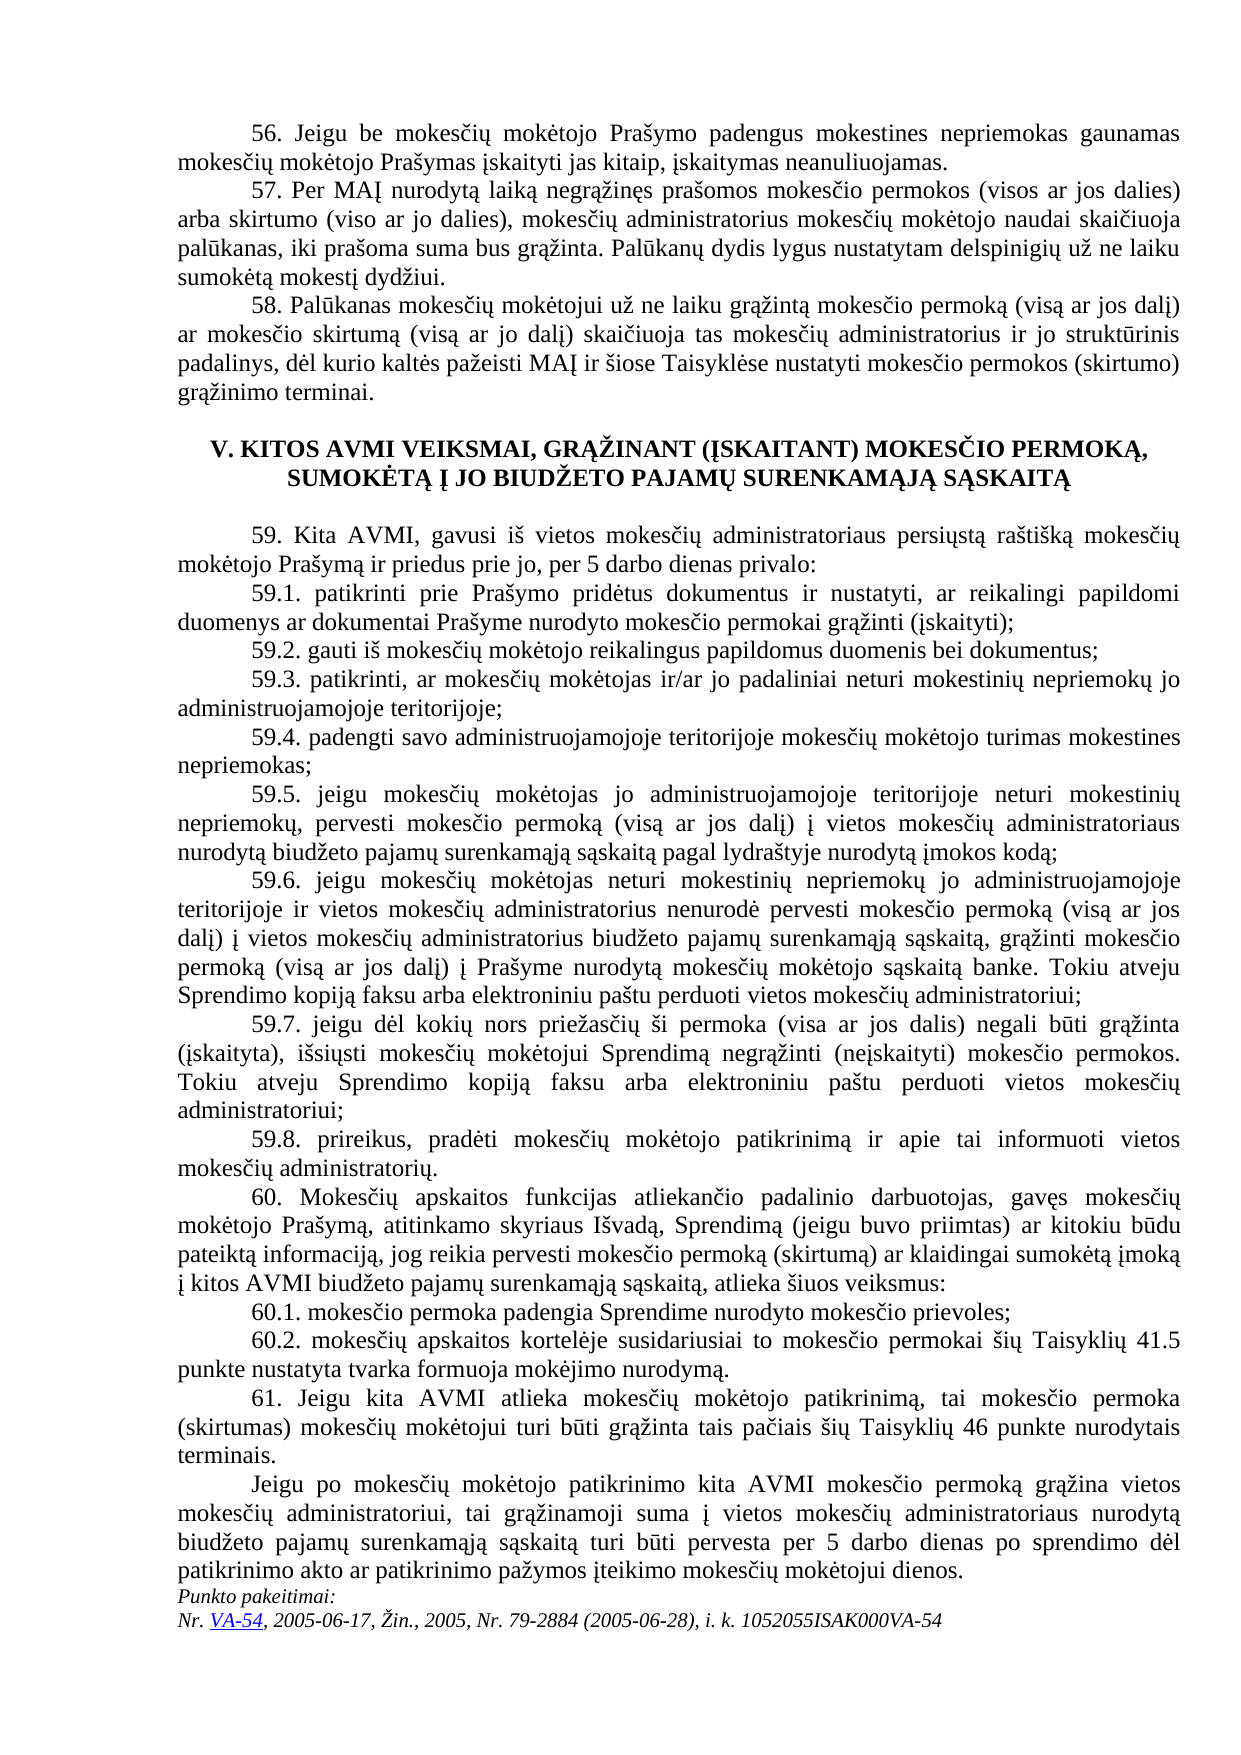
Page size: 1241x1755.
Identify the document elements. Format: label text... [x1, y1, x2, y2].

text Nr. VA-54, 2005-06-17, Žin., 2005, Nr. 79-2884 (2005-06-28), i. k. 1052055ISAK000VA-54 [177, 1608, 1181, 1632]
text 57. Per MAĮ nurodytą laiką negrąžinęs prašomos mokesčio permokos (visos ar jos dalies) arba skirtumo (viso ar jo dalies), mokesčių administratorius mokesčių mokėtojo naudai skaičiuoja palūkanas, iki prašoma suma bus grąžinta. Palūkanų dydis lygus nustatytam delspinigių už ne laiku sumokėtą mokestį dydžiui. [177, 176, 1181, 291]
text 60.2. mokesčių apskaitos kortelėje susidariusiai to mokesčio permokai šių Taisyklių 41.5 punkte nustatyta tvarka formuoja mokėjimo nurodymą. [177, 1326, 1181, 1383]
text 60.1. mokesčio permoka padengia Sprendime nurodyto mokesčio prievoles; [177, 1297, 1181, 1326]
text 60. Mokesčių apskaitos funkcijas atliekančio padalinio darbuotojas, gavęs mokesčių mokėtojo Prašymą, atitinkamo skyriaus Išvadą, Sprendimą (jeigu buvo priimtas) ar kitokiu būdu pateiktą informaciją, jog reikia pervesti mokesčio permoką (skirtumą) ar klaidingai sumokėtą įmoką į kitos AVMI biudžeto pajamų surenkamąją sąskaitą, atlieka šiuos veiksmus: [177, 1182, 1181, 1297]
text 59.8. prireikus, pradėti mokesčių mokėtojo patikrinimą ir apie tai informuoti vietos mokesčių administratorių. [177, 1124, 1181, 1182]
text 61. Jeigu kita AVMI atlieka mokesčių mokėtojo patikrinimą, tai mokesčio permoka (skirtumas) mokesčių mokėtojui turi būti grąžinta tais pačiais šių Taisyklių 46 punkte nurodytais terminais. [177, 1383, 1181, 1469]
text 58. Palūkanas mokesčių mokėtojui už ne laiku grąžintą mokesčio permoką (visą ar jos dalį) ar mokesčio skirtumą (visą ar jo dalį) skaičiuoja tas mokesčių administratorius ir jo struktūrinis padalinys, dėl kurio kaltės pažeisti MAĮ ir šiose Taisyklėse nustatyti mokesčio permokos (skirtumo) grąžinimo terminai. [177, 291, 1181, 406]
text 59.4. padengti savo administruojamojoje teritorijoje mokesčių mokėtojo turimas mokestines nepriemokas; [177, 722, 1181, 779]
text 59.7. jeigu dėl kokių nors priežasčių ši permoka (visa ar jos dalis) negali būti grąžinta (įskaityta), išsiųsti mokesčių mokėtojui Sprendimą negrąžinti (neįskaityti) mokesčio permokos. Tokiu atveju Sprendimo kopiją faksu arba elektroniniu paštu perduoti vietos mokesčių administratoriui; [177, 1009, 1181, 1124]
text 56. Jeigu be mokesčių mokėtojo Prašymo padengus mokestines nepriemokas gaunamas mokesčių mokėtojo Prašymas įskaityti jas kitaip, įskaitymas neanuliuojamas. [177, 118, 1181, 176]
text Punkto pakeitimai: [177, 1584, 1181, 1608]
text 59.2. gauti iš mokesčių mokėtojo reikalingus papildomus duomenis bei dokumentus; [177, 636, 1181, 664]
text 59.3. patikrinti, ar mokesčių mokėtojas ir/ar jo padaliniai neturi mokestinių nepriemokų jo administruojamojoje teritorijoje; [177, 664, 1181, 722]
text V. KITOS AVMI VEIKSMAI, GRĄŽINANT (ĮSKAITANT) MOKESČIO PERMOKĄ, SUMOKĖTĄ Į JO BIUDŽETO PAJAMŲ SURENKAMĄJĄ SĄSKAITĄ [177, 434, 1181, 492]
text 59.5. jeigu mokesčių mokėtojas jo administruojamojoje teritorijoje neturi mokestinių nepriemokų, pervesti mokesčio permoką (visą ar jos dalį) į vietos mokesčių administratoriaus nurodytą biudžeto pajamų surenkamąją sąskaitą pagal lydraštyje nurodytą įmokos kodą; [177, 779, 1181, 866]
text 59.6. jeigu mokesčių mokėtojas neturi mokestinių nepriemokų jo administruojamojoje teritorijoje ir vietos mokesčių administratorius nenurodė pervesti mokesčio permoką (visą ar jos dalį) į vietos mokesčių administratorius biudžeto pajamų surenkamąją sąskaitą, grąžinti mokesčio permoką (visą ar jos dalį) į Prašyme nurodytą mokesčių mokėtojo sąskaitą banke. Tokiu atveju Sprendimo kopiją faksu arba elektroniniu paštu perduoti vietos mokesčių administratoriui; [177, 866, 1181, 1009]
text 59.1. patikrinti prie Prašymo pridėtus dokumentus ir nustatyti, ar reikalingi papildomi duomenys ar dokumentai Prašyme nurodyto mokesčio permokai grąžinti (įskaityti); [177, 578, 1181, 636]
text 59. Kita AVMI, gavusi iš vietos mokesčių administratoriaus persiųstą raštišką mokesčių mokėtojo Prašymą ir priedus prie jo, per 5 darbo dienas privalo: [177, 521, 1181, 578]
text Jeigu po mokesčių mokėtojo patikrinimo kita AVMI mokesčio permoką grąžina vietos mokesčių administratoriui, tai grąžinamoji suma į vietos mokesčių administratoriaus nurodytą biudžeto pajamų surenkamąją sąskaitą turi būti pervesta per 5 darbo dienas po sprendimo dėl patikrinimo akto ar patikrinimo pažymos įteikimo mokesčių mokėtojui dienos. [177, 1469, 1181, 1584]
